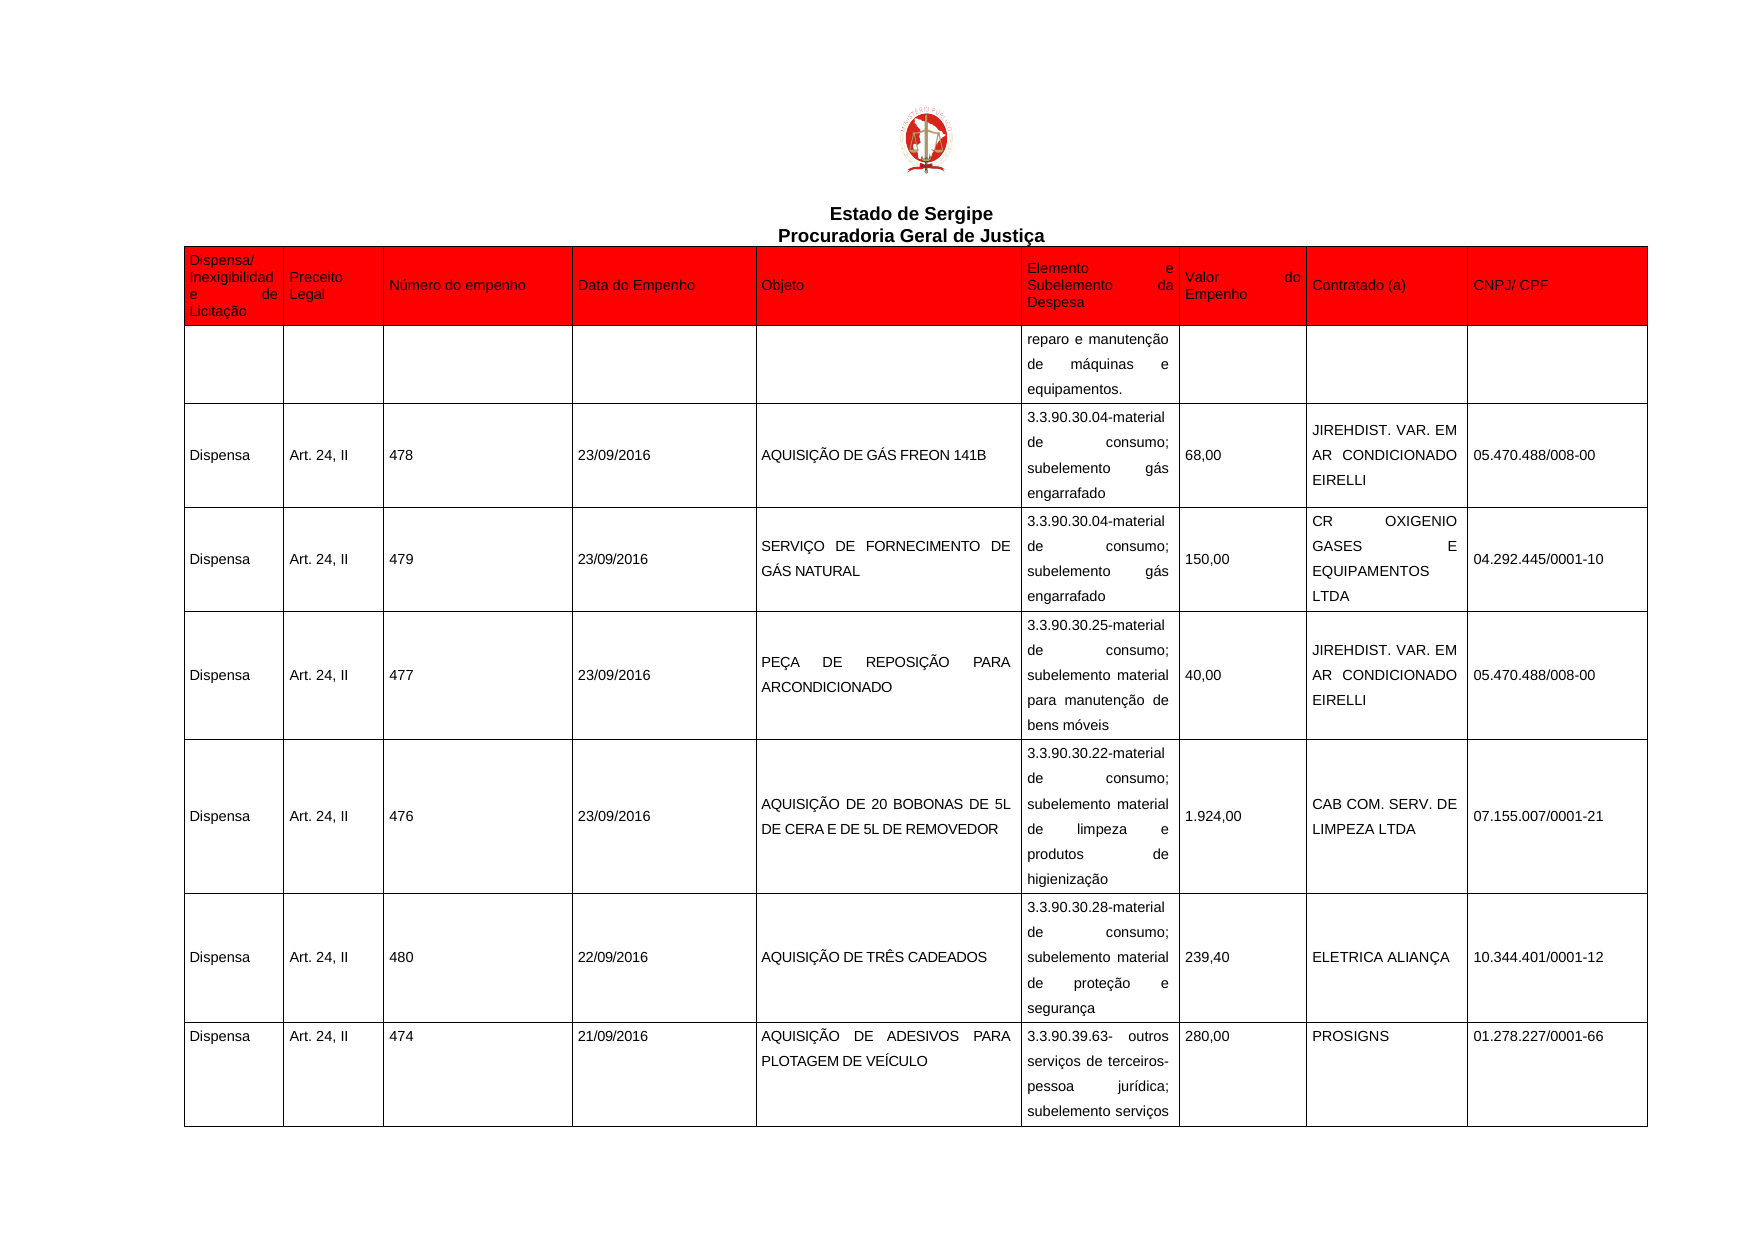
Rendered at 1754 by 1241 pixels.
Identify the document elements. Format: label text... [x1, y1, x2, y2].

table_cell PROSIGNS [1307, 1023, 1467, 1126]
table_cell Dispensa [185, 612, 283, 739]
table_cell [1307, 326, 1467, 403]
table_cell Dispensa [185, 1023, 283, 1126]
table_header Valor do Empenho [1180, 247, 1306, 325]
table_cell [573, 326, 756, 403]
table_header Data do Empenho [573, 247, 756, 325]
table_cell 480 [384, 894, 572, 1022]
table_cell 3.3.90.39.63- outros serviços de terceiros- pessoa jurídica; subelemento serviços [1022, 1023, 1179, 1126]
table_cell Art. 24, II [284, 404, 383, 507]
table_header CNPJ/ CPF [1468, 247, 1647, 325]
table_cell 476 [384, 740, 572, 893]
table_cell 3.3.90.30.25-material de consumo; subelemento material para manutenção de bens móveis [1022, 612, 1179, 739]
table_cell 22/09/2016 [573, 894, 756, 1022]
table_cell Art. 24, II [284, 508, 383, 611]
table_cell 40,00 [1180, 612, 1306, 739]
table_cell 23/09/2016 [573, 612, 756, 739]
table_cell PEÇA DE REPOSIÇÃO PARA ARCONDICIONADO [757, 612, 1021, 739]
table_cell 239,40 [1180, 894, 1306, 1022]
table_cell CAB COM. SERV. DE LIMPEZA LTDA [1307, 740, 1467, 893]
table_cell 23/09/2016 [573, 404, 756, 507]
table_cell [284, 326, 383, 403]
table_cell 478 [384, 404, 572, 507]
table_cell 05.470.488/008-00 [1468, 612, 1647, 739]
table_cell 23/09/2016 [573, 740, 756, 893]
table_cell [1468, 326, 1647, 403]
table_header Dispensa/Inexigibilidade de Licitação [185, 247, 283, 325]
table_cell 3.3.90.30.22-material de consumo; subelemento material de limpeza e produtos de higienização [1022, 740, 1179, 893]
table_cell Art. 24, II [284, 612, 383, 739]
table_cell 07.155.007/0001-21 [1468, 740, 1647, 893]
table_header Contratado (a) [1307, 247, 1467, 325]
table_cell 474 [384, 1023, 572, 1126]
table_cell [185, 326, 283, 403]
table_cell 150,00 [1180, 508, 1306, 611]
table_cell [757, 326, 1021, 403]
table_cell 1.924,00 [1180, 740, 1306, 893]
table_cell AQUISIÇÃO DE GÁS FREON 141B [757, 404, 1021, 507]
table_cell JIREHDIST. VAR. EM AR CONDICIONADO EIRELLI [1307, 404, 1467, 507]
table_cell AQUISIÇÃO DE TRÊS CADEADOS [757, 894, 1021, 1022]
table_cell 05.470.488/008-00 [1468, 404, 1647, 507]
table_cell Art. 24, II [284, 894, 383, 1022]
table_cell ELETRICA ALIANÇA [1307, 894, 1467, 1022]
table_cell Dispensa [185, 740, 283, 893]
table_cell 479 [384, 508, 572, 611]
table_cell Dispensa [185, 404, 283, 507]
table_cell 280,00 [1180, 1023, 1306, 1126]
table_cell JIREHDIST. VAR. EM AR CONDICIONADO EIRELLI [1307, 612, 1467, 739]
table_cell Art. 24, II [284, 740, 383, 893]
table_cell 3.3.90.30.04-material de consumo; subelemento gás engarrafado [1022, 404, 1179, 507]
table_cell 21/09/2016 [573, 1023, 756, 1126]
table_cell CR OXIGENIO GASES E EQUIPAMENTOS LTDA [1307, 508, 1467, 611]
table_header Elemento e Subelemento da Despesa [1022, 247, 1179, 325]
table_cell reparo e manutenção de máquinas e equipamentos. [1022, 326, 1179, 403]
table_cell [1180, 326, 1306, 403]
table_cell 3.3.90.30.04-material de consumo; subelemento gás engarrafado [1022, 508, 1179, 611]
table_cell AQUISIÇÃO DE 20 BOBONAS DE 5L DE CERA E DE 5L DE REMOVEDOR [757, 740, 1021, 893]
table_cell 04.292.445/0001-10 [1468, 508, 1647, 611]
table_header Número do empenho [384, 247, 572, 325]
table_cell [384, 326, 572, 403]
table_cell 10.344.401/0001-12 [1468, 894, 1647, 1022]
table_cell Art. 24, II [284, 1023, 383, 1126]
table_cell 01.278.227/0001-66 [1468, 1023, 1647, 1126]
table_cell 477 [384, 612, 572, 739]
table_header Objeto [757, 247, 1021, 325]
table_cell AQUISIÇÃO DE ADESIVOS PARA PLOTAGEM DE VEÍCULO [757, 1023, 1021, 1126]
table_cell 3.3.90.30.28-material de consumo; subelemento material de proteção e segurança [1022, 894, 1179, 1022]
table_cell Dispensa [185, 508, 283, 611]
table_cell SERVIÇO DE FORNECIMENTO DE GÁS NATURAL [757, 508, 1021, 611]
table_header Preceito Legal [284, 247, 383, 325]
table_cell 68,00 [1180, 404, 1306, 507]
table_cell Dispensa [185, 894, 283, 1022]
table_cell 23/09/2016 [573, 508, 756, 611]
